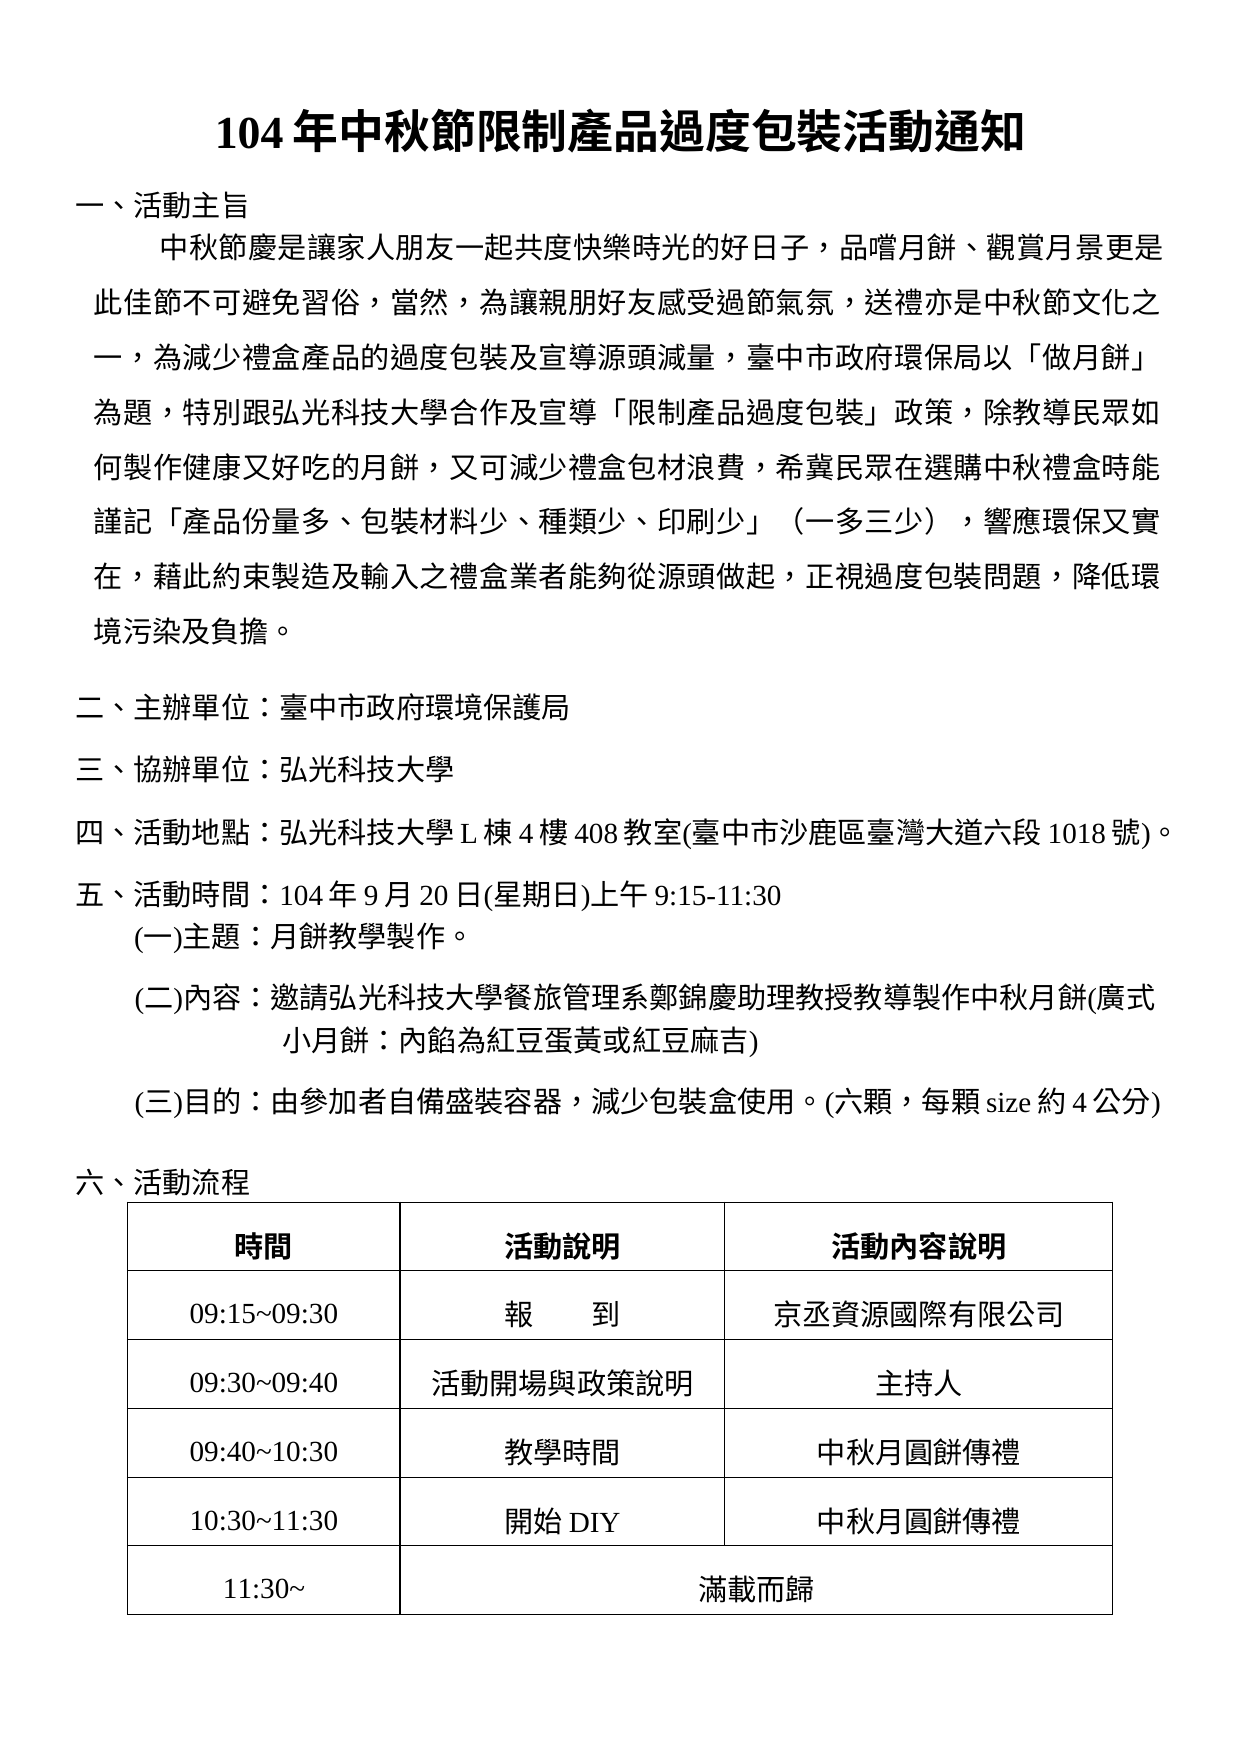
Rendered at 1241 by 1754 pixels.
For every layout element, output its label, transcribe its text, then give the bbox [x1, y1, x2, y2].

text (二)內容：邀請弘光科技大學餐旅管理系鄭錦慶助理教授教導製作中秋月餅(廣式小月餅：內餡為紅豆蛋黃或紅豆麻吉) [134, 975, 1165, 1059]
table_cell 活動開場與政策說明 [401, 1340, 724, 1408]
text 中秋節慶是讓家人朋友一起共度快樂時光的好日子，品嚐月餅、觀賞月景更是此佳節不可避免習俗，當然，為讓親朋好友感受過節氣氛，送禮亦是中秋節文化之一，為減少禮盒產品的過度包裝及宣導源頭減量，臺中市政府環保局以「做月餅」為題，特別跟弘光科技大學合作及宣導「限制產品過度包裝」政策，除教導民眾如何製作健康又好吃的月餅，又可減少禮盒包材浪費，希冀民眾在選購中秋禮盒時能謹記「產品份量多、包裝材料少、種類少、印刷少」（一多三少），響應環保又實在，藉此約束製造及輸入之禮盒業者能夠從源頭做起，正視過度包裝問題，降低環境污染及負擔。 [94, 224, 1165, 651]
table_cell 11:30~ [128, 1546, 399, 1614]
table_header 時間 [128, 1203, 399, 1270]
text 五、活動時間：104年9月20日(星期日)上午9:15-11:30 [75, 851, 1165, 914]
text (三)目的：由參加者自備盛裝容器，減少包裝盒使用。(六顆，每顆size約4公分) [134, 1078, 1165, 1120]
table_cell 滿載而歸 [401, 1546, 1112, 1614]
table_cell 09:15~09:30 [128, 1271, 399, 1339]
table_cell 中秋月圓餅傳禮 [725, 1409, 1112, 1477]
text 三、協辦單位：弘光科技大學 [75, 726, 1165, 789]
table_cell 教學時間 [401, 1409, 724, 1477]
text 104年中秋節限制產品過度包裝活動通知 [75, 96, 1165, 162]
table_cell 09:40~10:30 [128, 1409, 399, 1477]
table_cell 10:30~11:30 [128, 1478, 399, 1545]
text 六、活動流程 [75, 1139, 1165, 1202]
table_cell 主持人 [725, 1340, 1112, 1408]
text (一)主題：月餅教學製作。 [134, 914, 1165, 956]
text 一、活動主旨 [75, 162, 1165, 224]
table_header 活動說明 [401, 1203, 724, 1270]
table_cell 報 到 [401, 1271, 724, 1339]
table_cell 開始DIY [401, 1478, 724, 1545]
text 四、活動地點：弘光科技大學L棟4樓408教室(臺中市沙鹿區臺灣大道六段1018號)。 [75, 789, 1165, 851]
table_cell 京丞資源國際有限公司 [725, 1271, 1112, 1339]
table_header 活動內容說明 [725, 1203, 1112, 1270]
text 二、主辦單位：臺中市政府環境保護局 [75, 664, 1165, 726]
table_cell 中秋月圓餅傳禮 [725, 1478, 1112, 1545]
table_cell 09:30~09:40 [128, 1340, 399, 1408]
